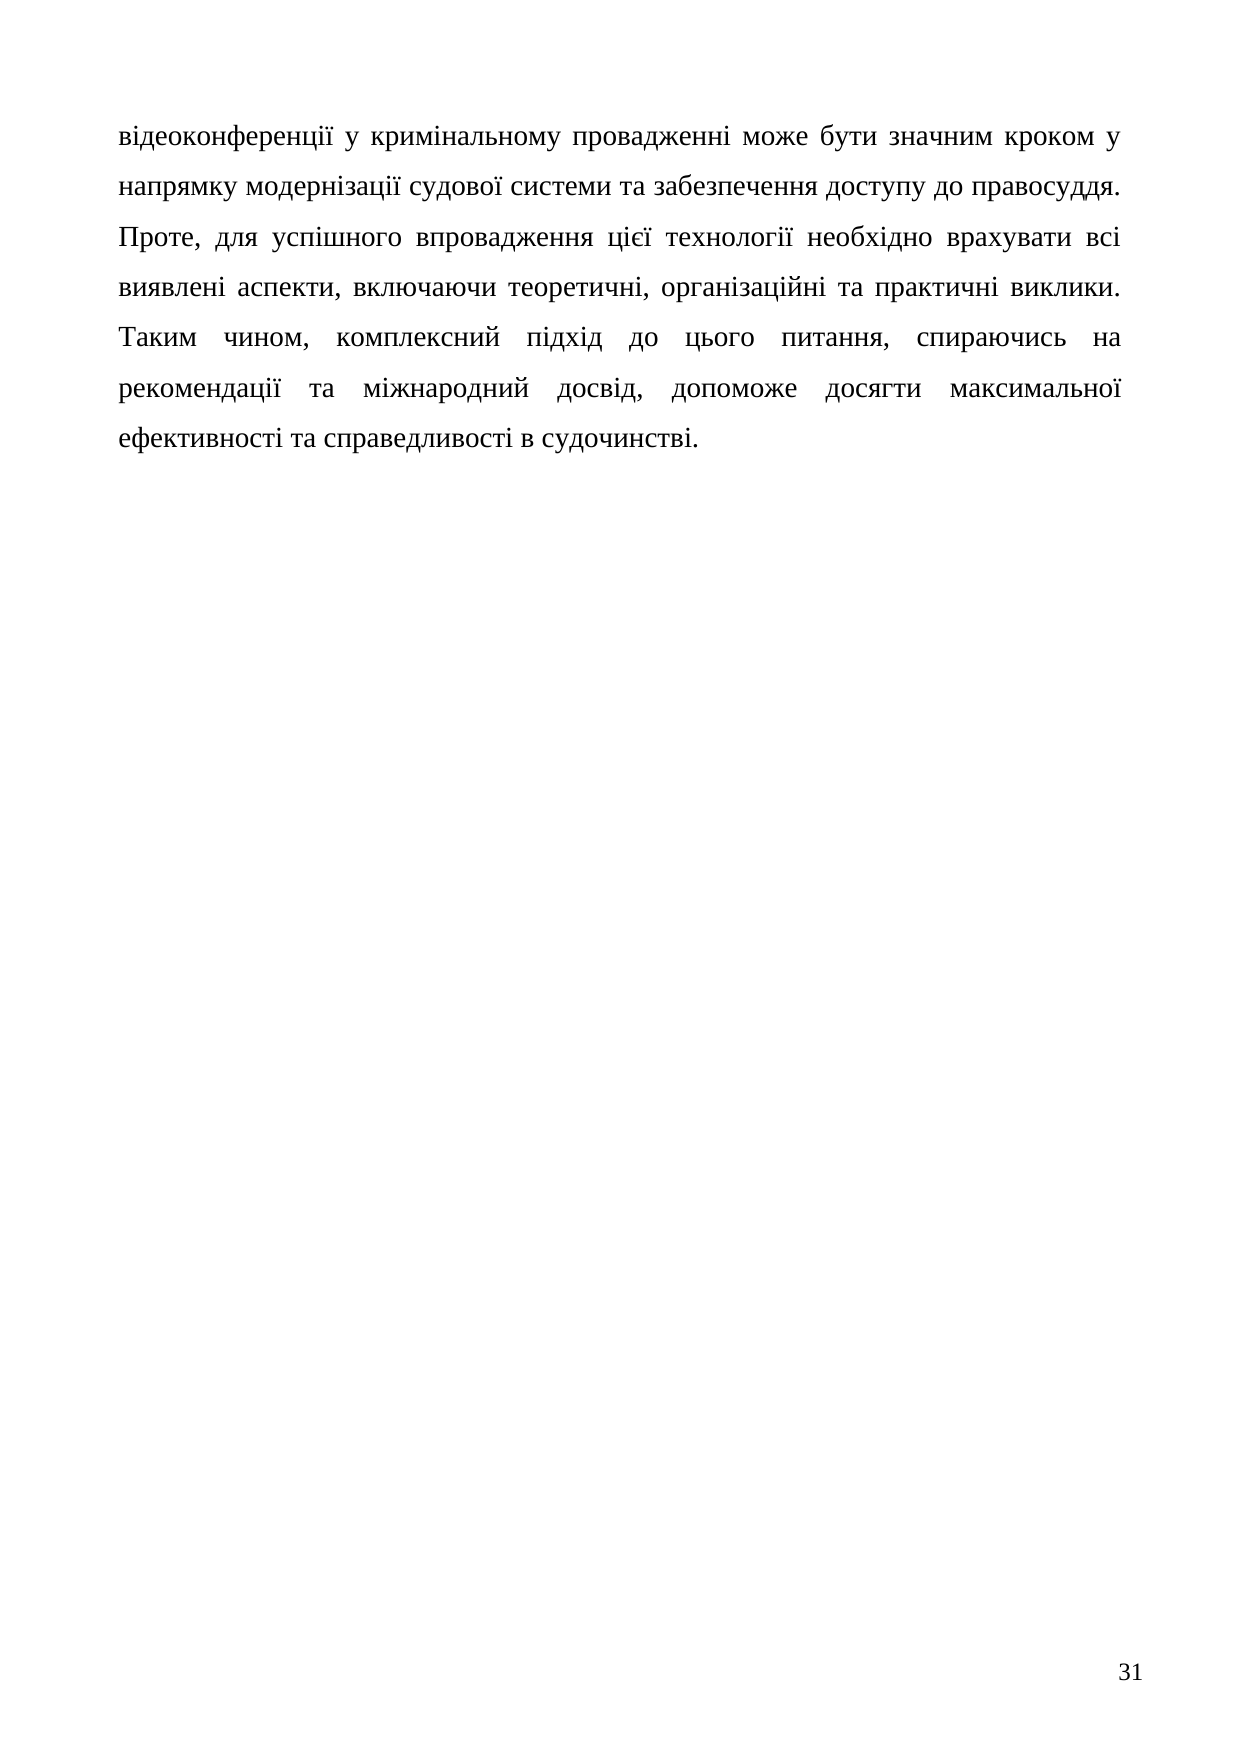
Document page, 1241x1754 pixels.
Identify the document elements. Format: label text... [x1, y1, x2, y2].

text відеоконференції у кримінальному провадженні може бути значним кроком у напрямку модернізації судової системи та забезпечення доступу до правосуддя. Проте, для успішного впровадження цієї технології необхідно врахувати всі виявлені аспекти, включаючи теоретичні, організаційні та практичні виклики. Таким чином, комплексний підхід до цього питання, спираючись на рекомендації та міжнародний досвід, допоможе досягти максимальної ефективності та справедливості в судочинстві. [118, 118, 1122, 453]
